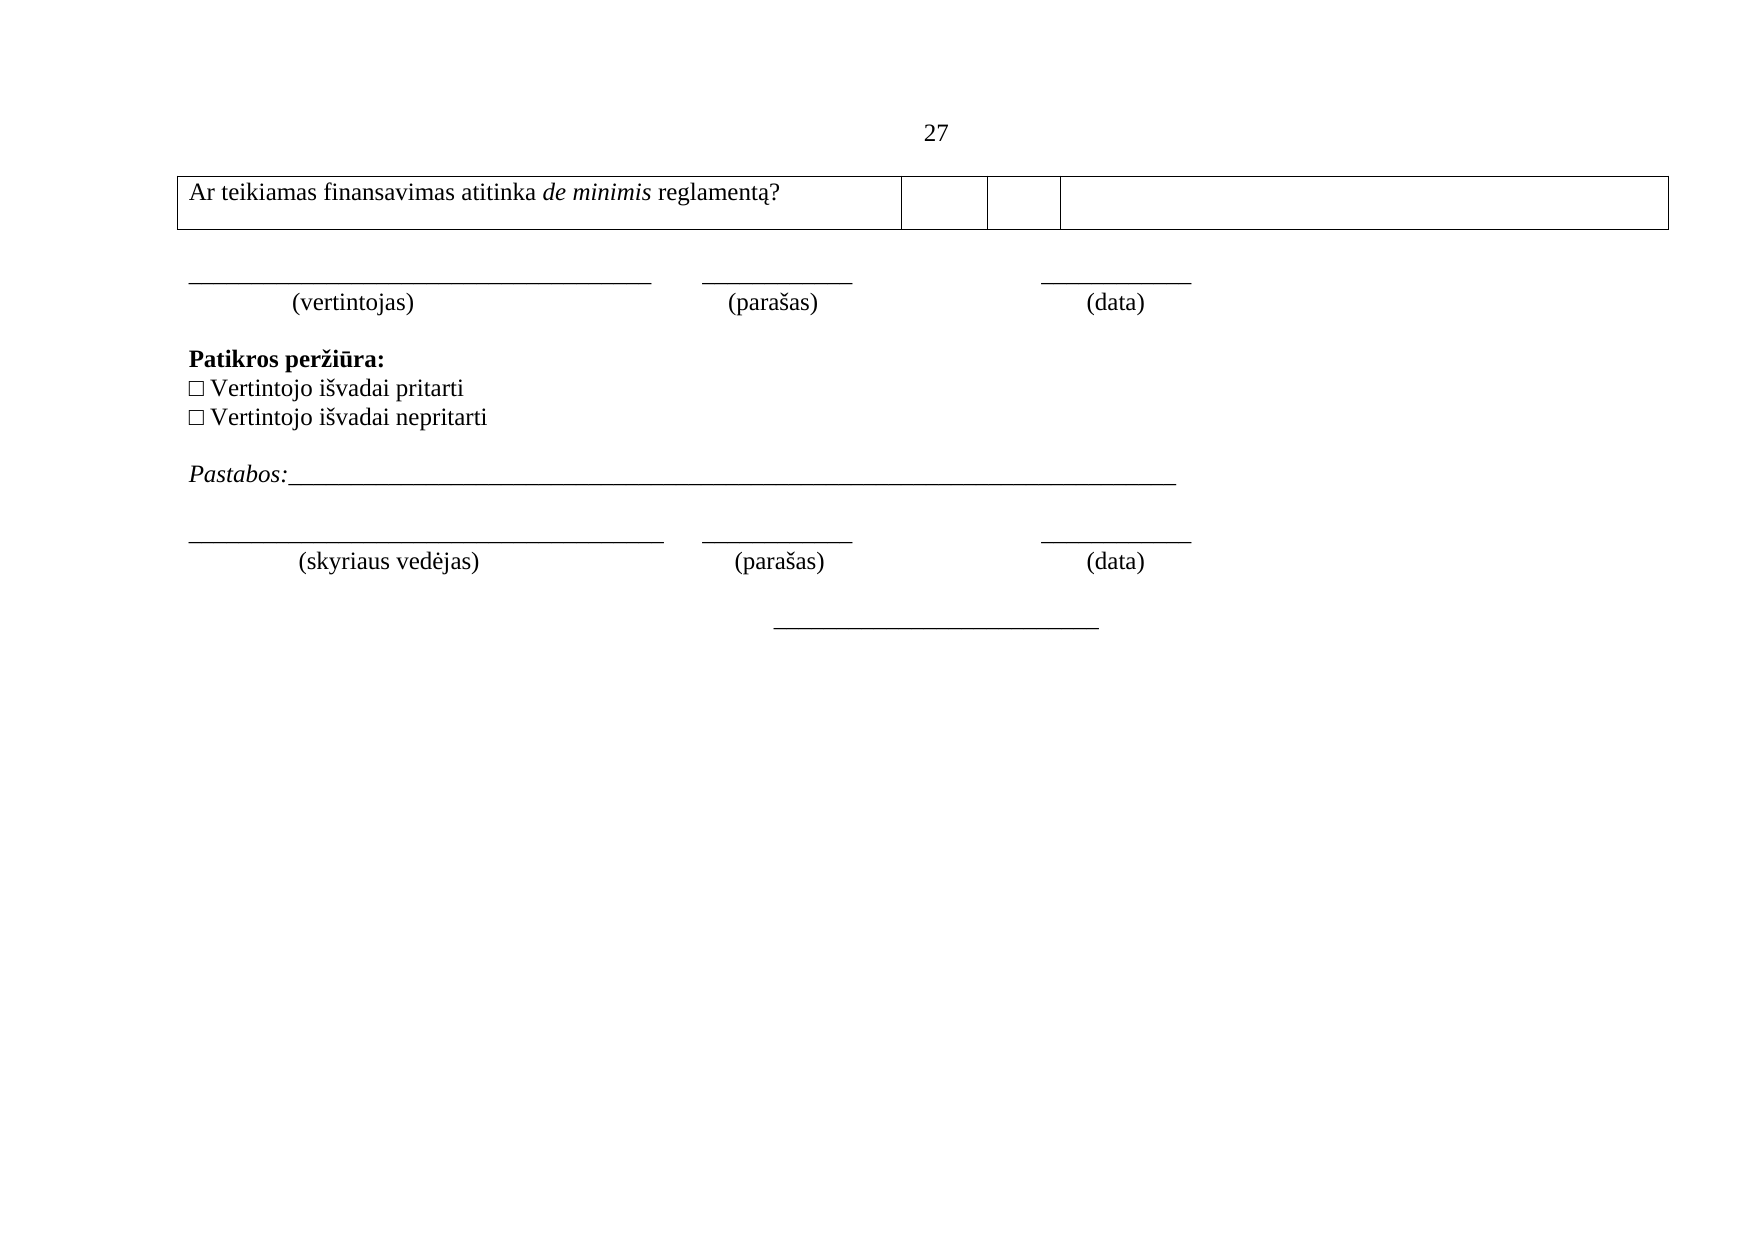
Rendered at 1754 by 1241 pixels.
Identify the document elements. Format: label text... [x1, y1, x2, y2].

table_cell ______________________________________ (skyriaus vedėjas) [177, 517, 691, 603]
text __________________________ [177, 603, 1695, 632]
table_cell [988, 177, 1060, 228]
table_header ____________ (parašas) [691, 230, 1030, 316]
table_cell [902, 177, 987, 228]
table_cell ____________ (data) [1030, 517, 1369, 603]
table_header ____________ (data) [1030, 230, 1369, 316]
table_cell Patikros peržiūra: □ Vertintojo išvadai pritarti □ Vertintojo išvadai nepritarti Pastabos:_______________________________________________________________________ [177, 316, 1369, 517]
table_cell ____________ (parašas) [691, 517, 1030, 603]
table_cell [1061, 177, 1668, 228]
table_cell Ar teikiamas finansavimas atitinka de minimis reglamentą? [178, 177, 901, 228]
table_header _____________________________________ (vertintojas) [177, 230, 691, 316]
